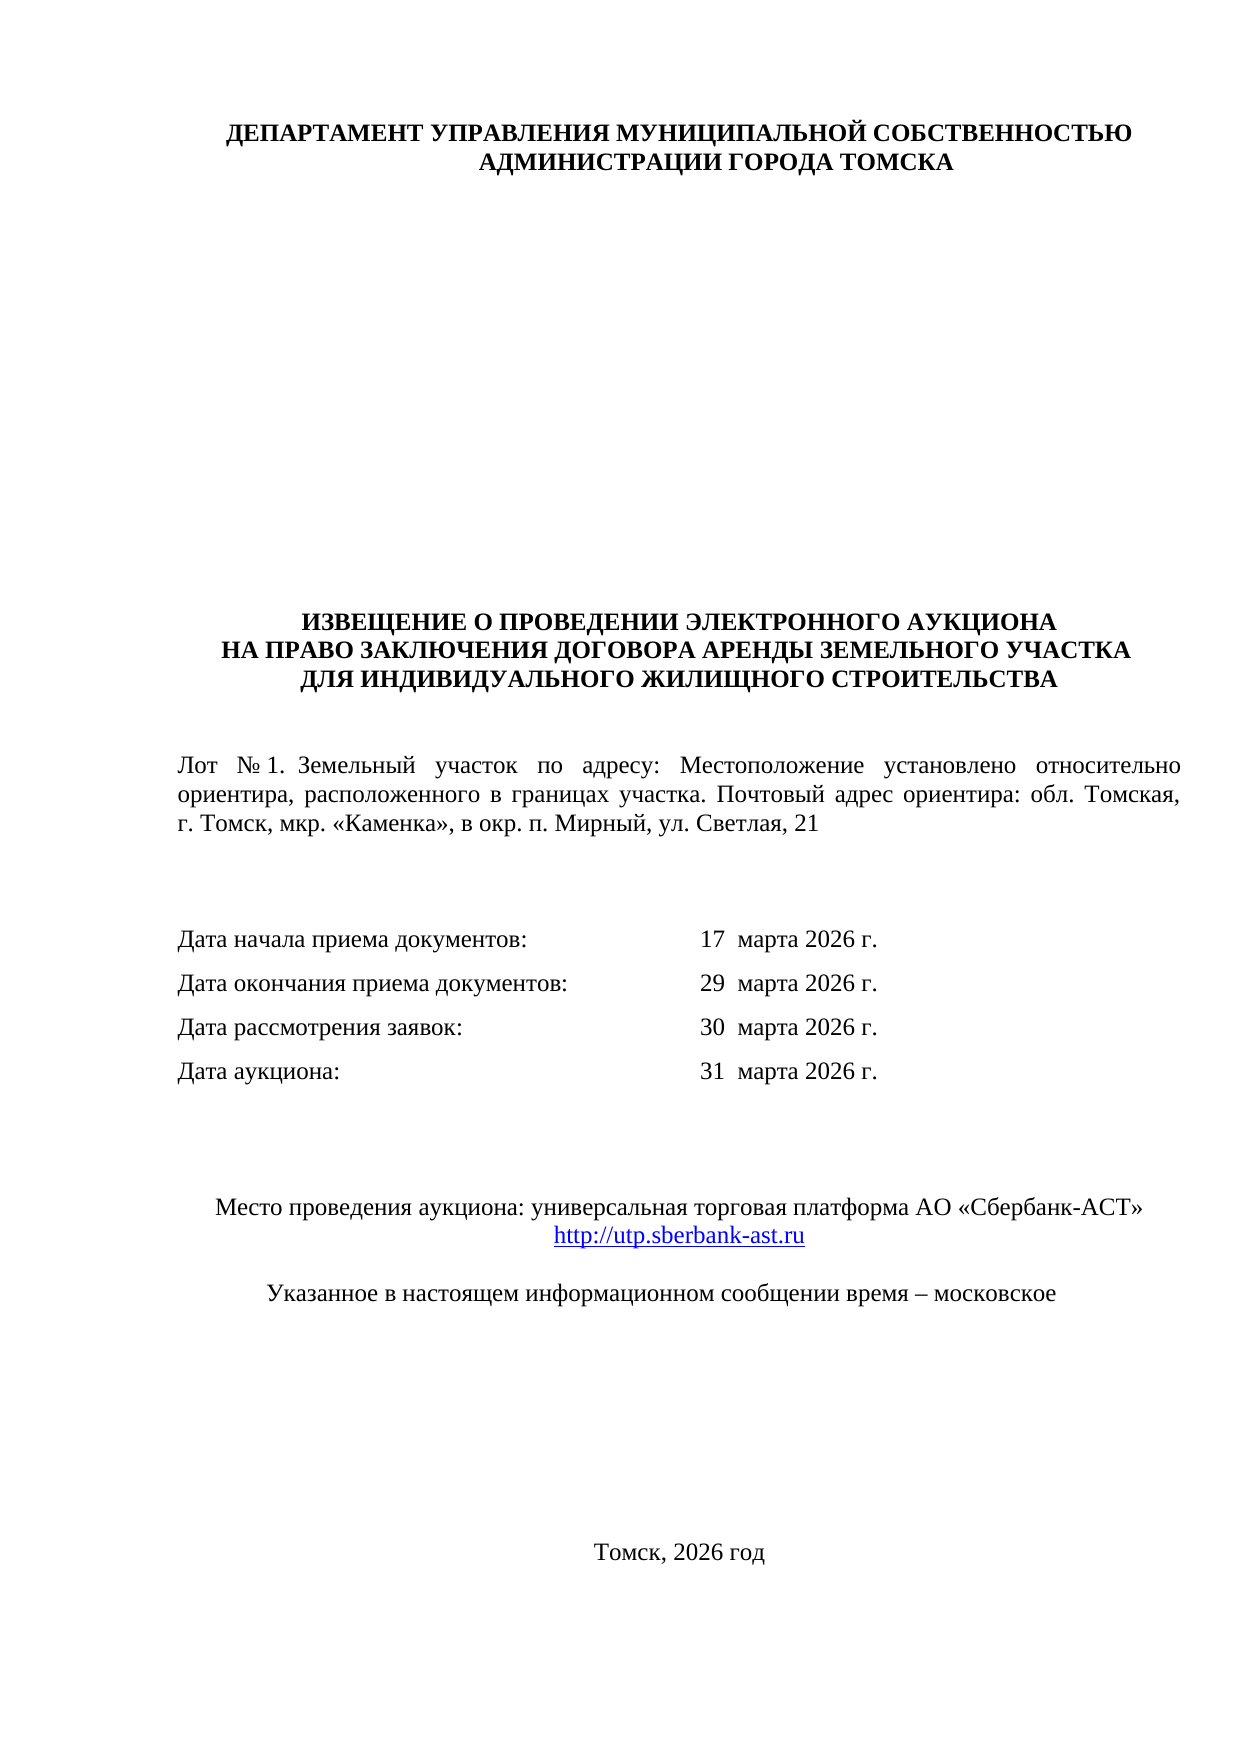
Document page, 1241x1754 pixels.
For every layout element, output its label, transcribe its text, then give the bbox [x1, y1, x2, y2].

text ДЕПАРТАМЕНТ УПРАВЛЕНИЯ МУНИЦИПАЛЬНОЙ СОБСТВЕННОСТЬЮ [177, 118, 1181, 147]
text Дата рассмотрения заявок: 30 марта 2026 г. [177, 1012, 1175, 1041]
text НА ПРАВО ЗАКЛЮЧЕНИЯ ДОГОВОРА АРЕНДЫ ЗЕМЕЛЬНОГО УЧАСТКА [177, 636, 1181, 664]
text Место проведения аукциона: универсальная торговая платформа АО «Сбербанк-АСТ» http://utp.sberbank-ast.ru [177, 1192, 1181, 1249]
text АДМИНИСТРАЦИИ ГОРОДА ТОМСКА [177, 147, 1181, 176]
text Дата аукциона: 31 марта 2026 г. [177, 1056, 1175, 1085]
text Дата окончания приема документов: 29 марта 2026 г. [177, 968, 1175, 997]
text Лот № 1. Земельный участок по адресу: Местоположение установлено относительно ориентира, расположенного в границах участка. Почтовый адрес ориентира: обл. Томская, г. Томск, мкр. «Каменка», в окр. п. Мирный, ул. Светлая, 21 [177, 751, 1181, 837]
text Дата начала приема документов: 17 марта 2026 г. [177, 924, 1175, 952]
text Указанное в настоящем информационном сообщении время – московское [177, 1278, 1181, 1307]
text ИЗВЕЩЕНИЕ О ПРОВЕДЕНИИ ЭЛЕКТРОННОГО АУКЦИОНА [177, 607, 1181, 636]
text Томск, 2026 год [177, 1537, 1181, 1566]
text ДЛЯ ИНДИВИДУАЛЬНОГО ЖИЛИЩНОГО СТРОИТЕЛЬСТВА [177, 664, 1181, 693]
